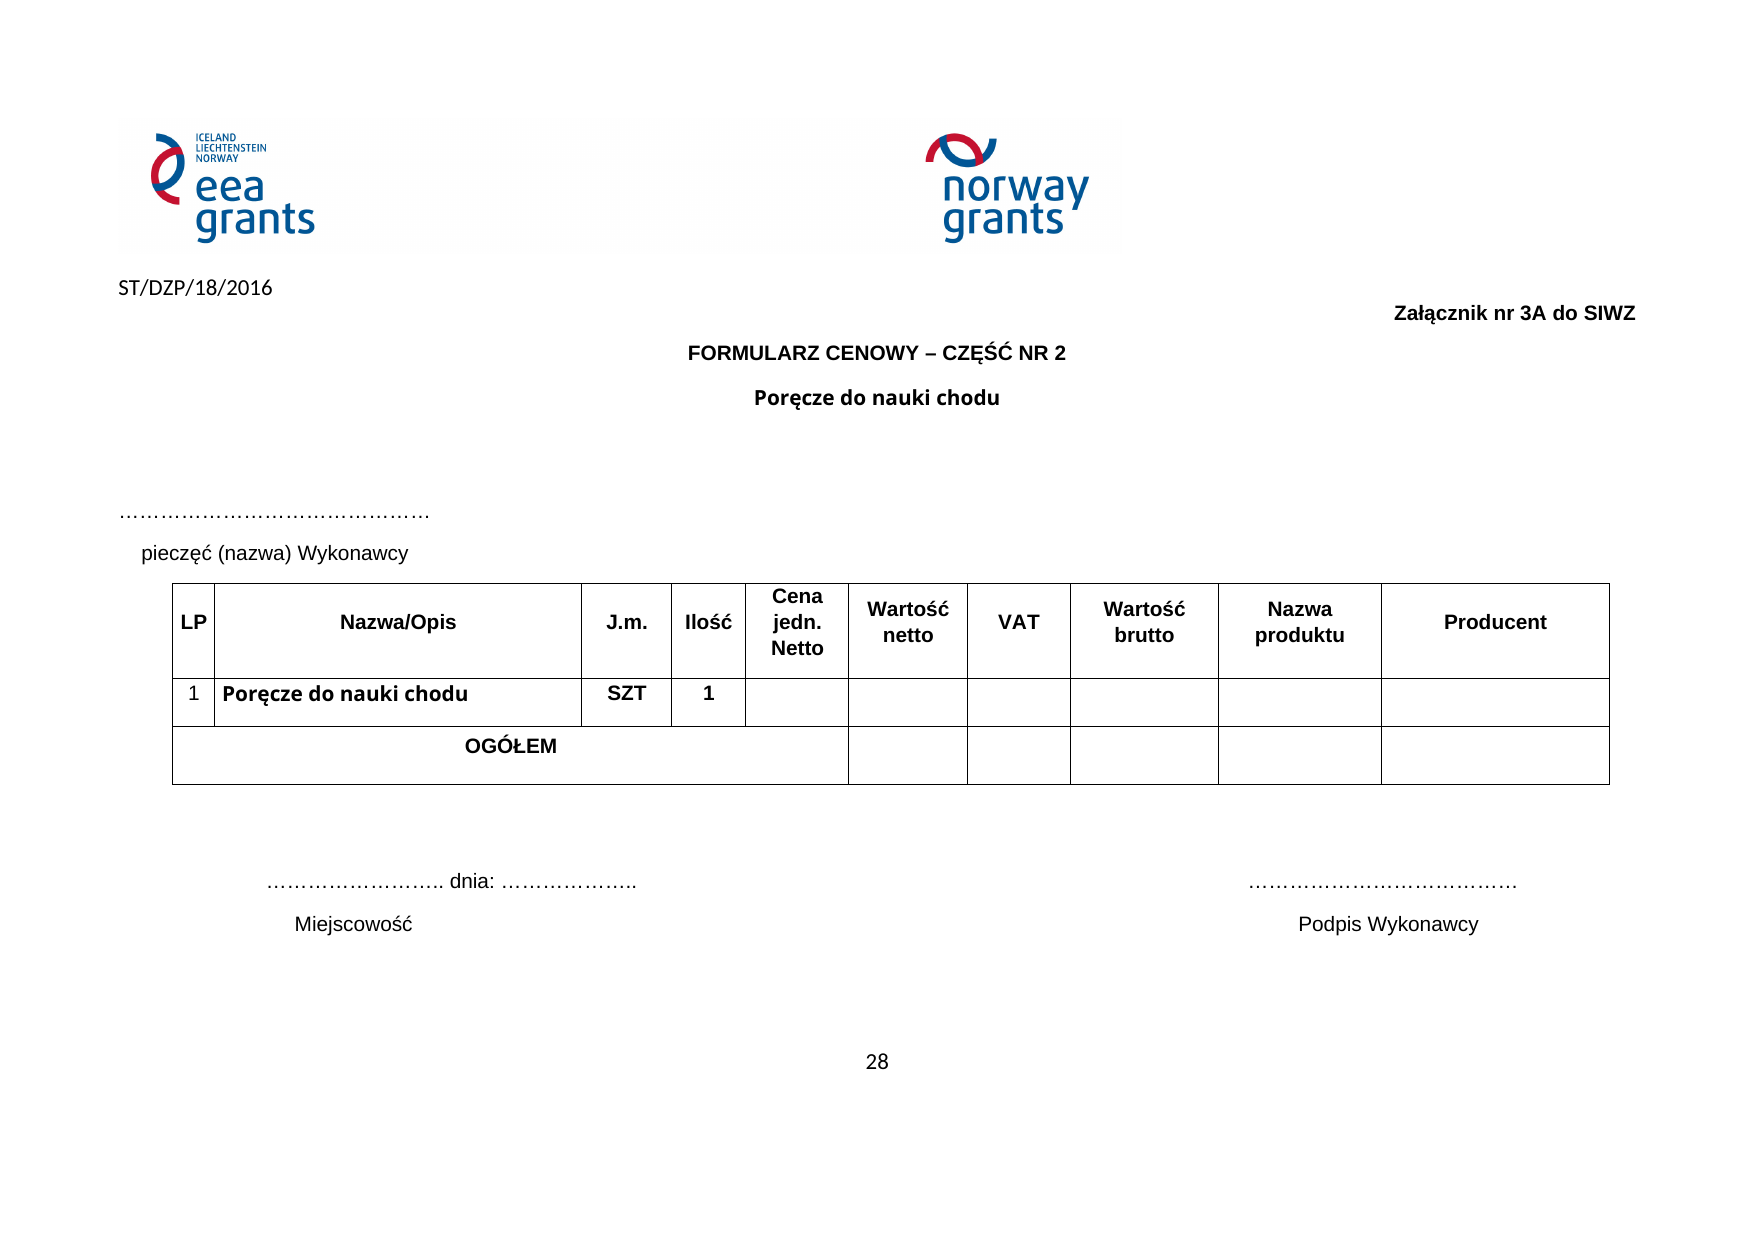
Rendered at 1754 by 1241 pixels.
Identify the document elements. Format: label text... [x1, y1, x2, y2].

text FORMULARZ CENOWY – CZĘŚĆ NR 2 [118, 341, 1636, 365]
table_header Producent [1382, 584, 1609, 678]
table_cell [1382, 679, 1609, 726]
table_header Cena jedn. Netto [746, 584, 848, 678]
table_cell 1 [672, 679, 745, 726]
table_cell [849, 679, 967, 726]
table_header J.m. [582, 584, 671, 678]
text …………………….. dnia: ……………….. ………………………………… [192, 869, 1636, 893]
table_header Nazwa/Opis [215, 584, 581, 678]
table_cell SZT [582, 679, 671, 726]
table_cell Poręcze do nauki chodu [215, 679, 581, 726]
table_header Wartość brutto [1071, 584, 1218, 678]
table_header VAT [968, 584, 1070, 678]
table_header Nazwa produktu [1219, 584, 1381, 678]
text pieczęć (nazwa) Wykonawcy [118, 541, 1636, 565]
table_cell [1071, 679, 1218, 726]
table_cell [849, 727, 967, 783]
table_cell [1219, 679, 1381, 726]
table_cell 1 [173, 679, 214, 726]
table_cell [968, 727, 1070, 783]
table_cell [968, 679, 1070, 726]
text Miejscowość Podpis Wykonawcy [118, 911, 1636, 935]
table_header Wartość netto [849, 584, 967, 678]
table_cell [1219, 727, 1381, 783]
table_cell [746, 679, 848, 726]
table_cell [1071, 727, 1218, 783]
table_header LP [173, 584, 214, 678]
text ……………………………………… [118, 473, 1636, 522]
table_cell [1382, 727, 1609, 783]
table_header Ilość [672, 584, 745, 678]
table_cell OGÓŁEM [173, 727, 848, 783]
text Załącznik nr 3A do SIWZ [118, 301, 1636, 324]
text Poręcze do nauki chodu [118, 383, 1636, 412]
